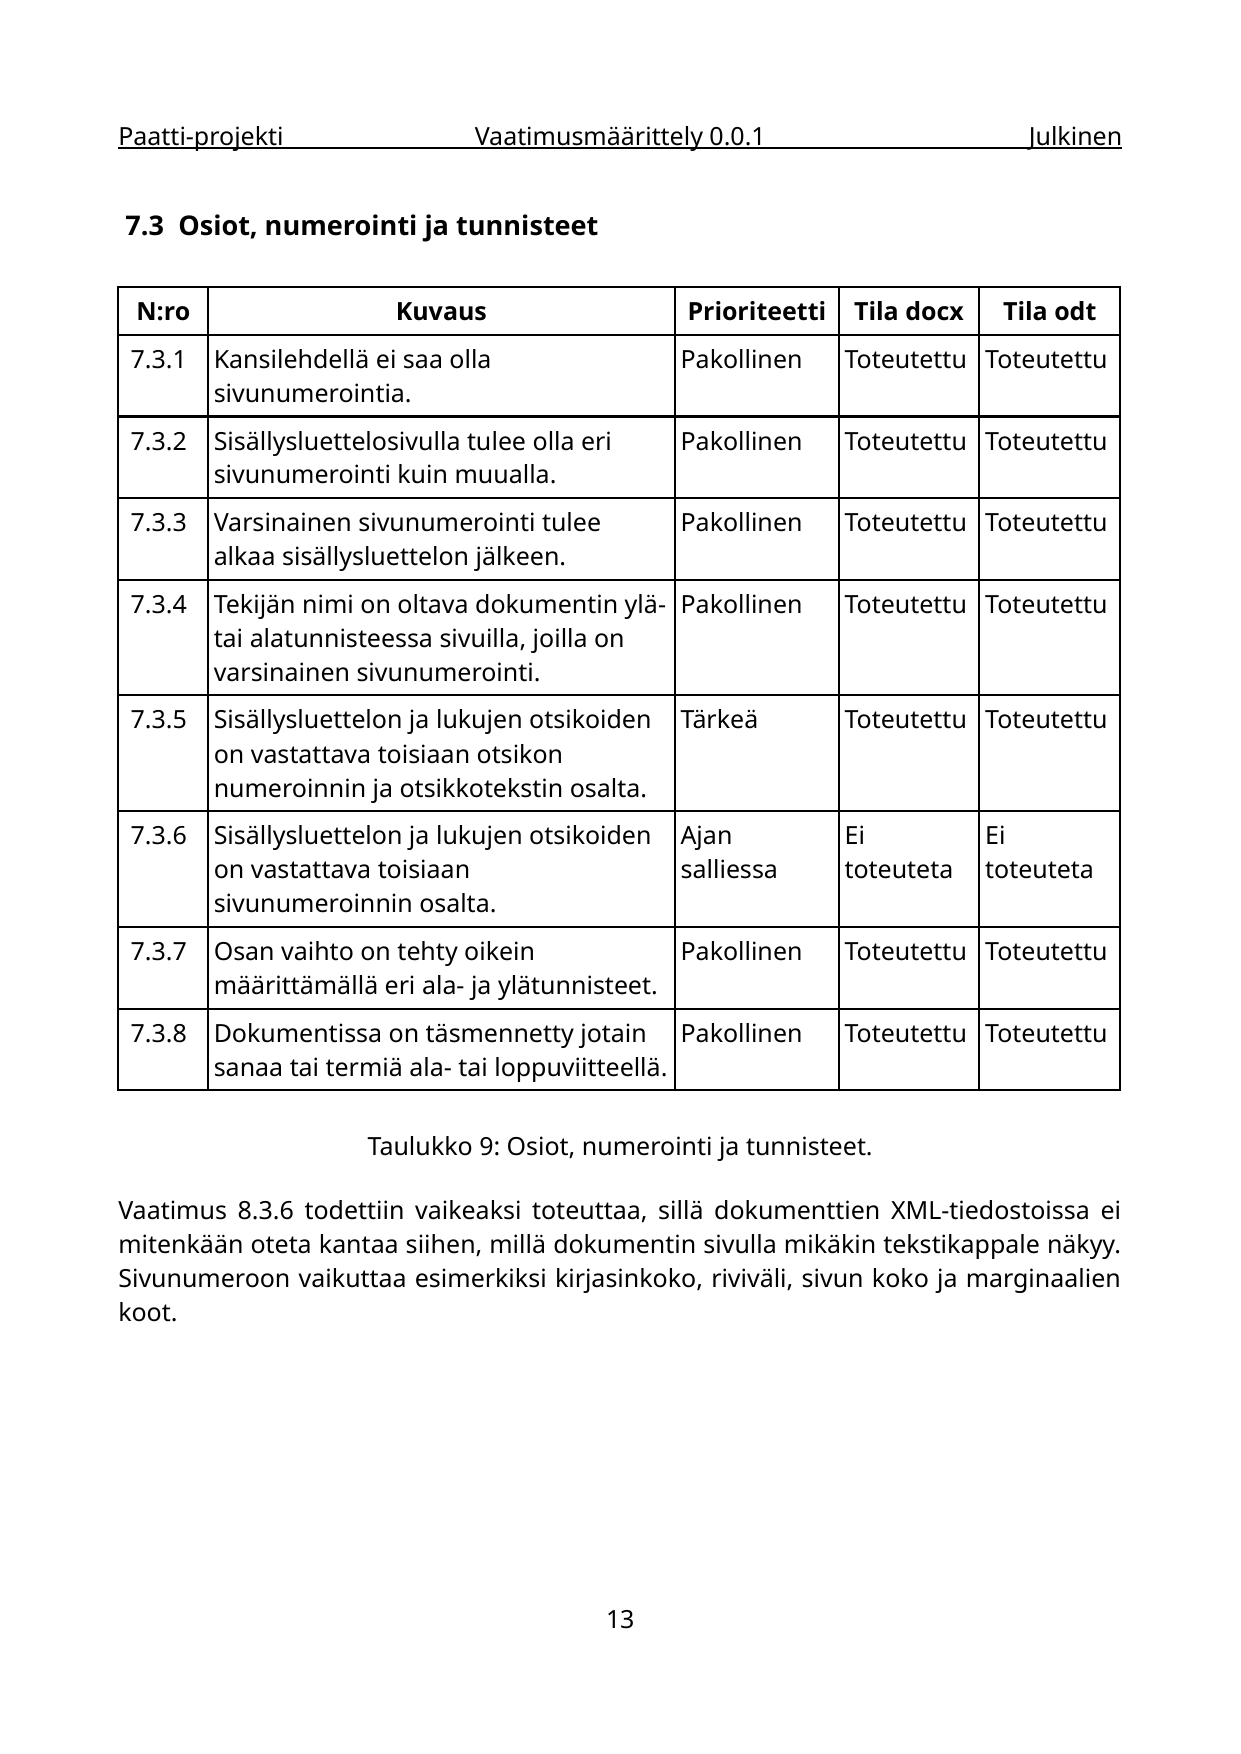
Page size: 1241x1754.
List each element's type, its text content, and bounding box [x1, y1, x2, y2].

table_cell Toteutettu [840, 1010, 978, 1089]
table_cell Toteutettu [840, 928, 978, 1007]
table_header N:ro [119, 288, 207, 334]
table_cell Toteutettu [980, 336, 1119, 415]
table_cell Pakollinen [676, 928, 838, 1007]
table_cell [119, 1010, 207, 1089]
table_cell Toteutettu [980, 928, 1119, 1007]
table_cell Toteutettu [840, 696, 978, 810]
table_cell Sisällysluettelosivulla tulee olla eri sivunumerointi kuin muualla. [209, 418, 674, 497]
table_cell Toteutettu [980, 418, 1119, 497]
table_cell Toteutettu [840, 336, 978, 415]
subtitle Osiot, numerointi ja tunnisteet [118, 207, 1122, 243]
table_header Tila odt [980, 288, 1119, 334]
table_cell Pakollinen [676, 1010, 838, 1089]
table_cell Toteutettu [840, 581, 978, 694]
table_cell Pakollinen [676, 499, 838, 579]
table_cell Pakollinen [676, 336, 838, 415]
table_header Tila docx [840, 288, 978, 334]
table_cell Sisällysluettelon ja lukujen otsikoiden on vastattava toisiaan otsikon numeroinnin ja otsikkotekstin osalta. [209, 696, 674, 810]
table_cell Sisällysluettelon ja lukujen otsikoiden on vastattava toisiaan sivunumeroinnin osalta. [209, 812, 674, 926]
table_cell [119, 581, 207, 694]
table_cell Toteutettu [840, 418, 978, 497]
table_cell Ei toteuteta [840, 812, 978, 926]
table_cell Toteutettu [980, 696, 1119, 810]
table_cell Kansilehdellä ei saa olla sivunumerointia. [209, 336, 674, 415]
table_cell Tärkeä [676, 696, 838, 810]
table_cell Ajan salliessa [676, 812, 838, 926]
text Taulukko 9: Osiot, numerointi ja tunnisteet. [118, 1129, 1122, 1163]
table_cell [119, 499, 207, 579]
table_cell Toteutettu [840, 499, 978, 579]
table_cell Toteutettu [980, 581, 1119, 694]
table_cell Toteutettu [980, 1010, 1119, 1089]
table_cell [119, 928, 207, 1007]
table_cell [119, 696, 207, 810]
table_cell Pakollinen [676, 418, 838, 497]
table_cell [119, 336, 207, 415]
table_cell [119, 418, 207, 497]
table_cell Ei toteuteta [980, 812, 1119, 926]
table_cell Tekijän nimi on oltava dokumentin ylä- tai alatunnisteessa sivuilla, joilla on varsinainen sivunumerointi. [209, 581, 674, 694]
table_cell Toteutettu [980, 499, 1119, 579]
table_cell Varsinainen sivunumerointi tulee alkaa sisällysluettelon jälkeen. [209, 499, 674, 579]
table_header Kuvaus [209, 288, 674, 334]
table_cell Osan vaihto on tehty oikein määrittämällä eri ala- ja ylätunnisteet. [209, 928, 674, 1007]
table_cell Dokumentissa on täsmennetty jotain sanaa tai termiä ala- tai loppuviitteellä. [209, 1010, 674, 1089]
table_cell [119, 812, 207, 926]
table_cell Pakollinen [676, 581, 838, 694]
text Vaatimus 8.3.6 todettiin vaikeaksi toteuttaa, sillä dokumenttien XML-tiedostoissa ei mitenkään oteta kantaa siihen, millä dokumentin sivulla mikäkin tekstikappale näkyy. Sivunumeroon vaikuttaa esimerkiksi kirjasinkoko, riviväli, sivun koko ja marginaalien koot. [118, 1193, 1122, 1329]
table_header Prioriteetti [676, 288, 838, 334]
